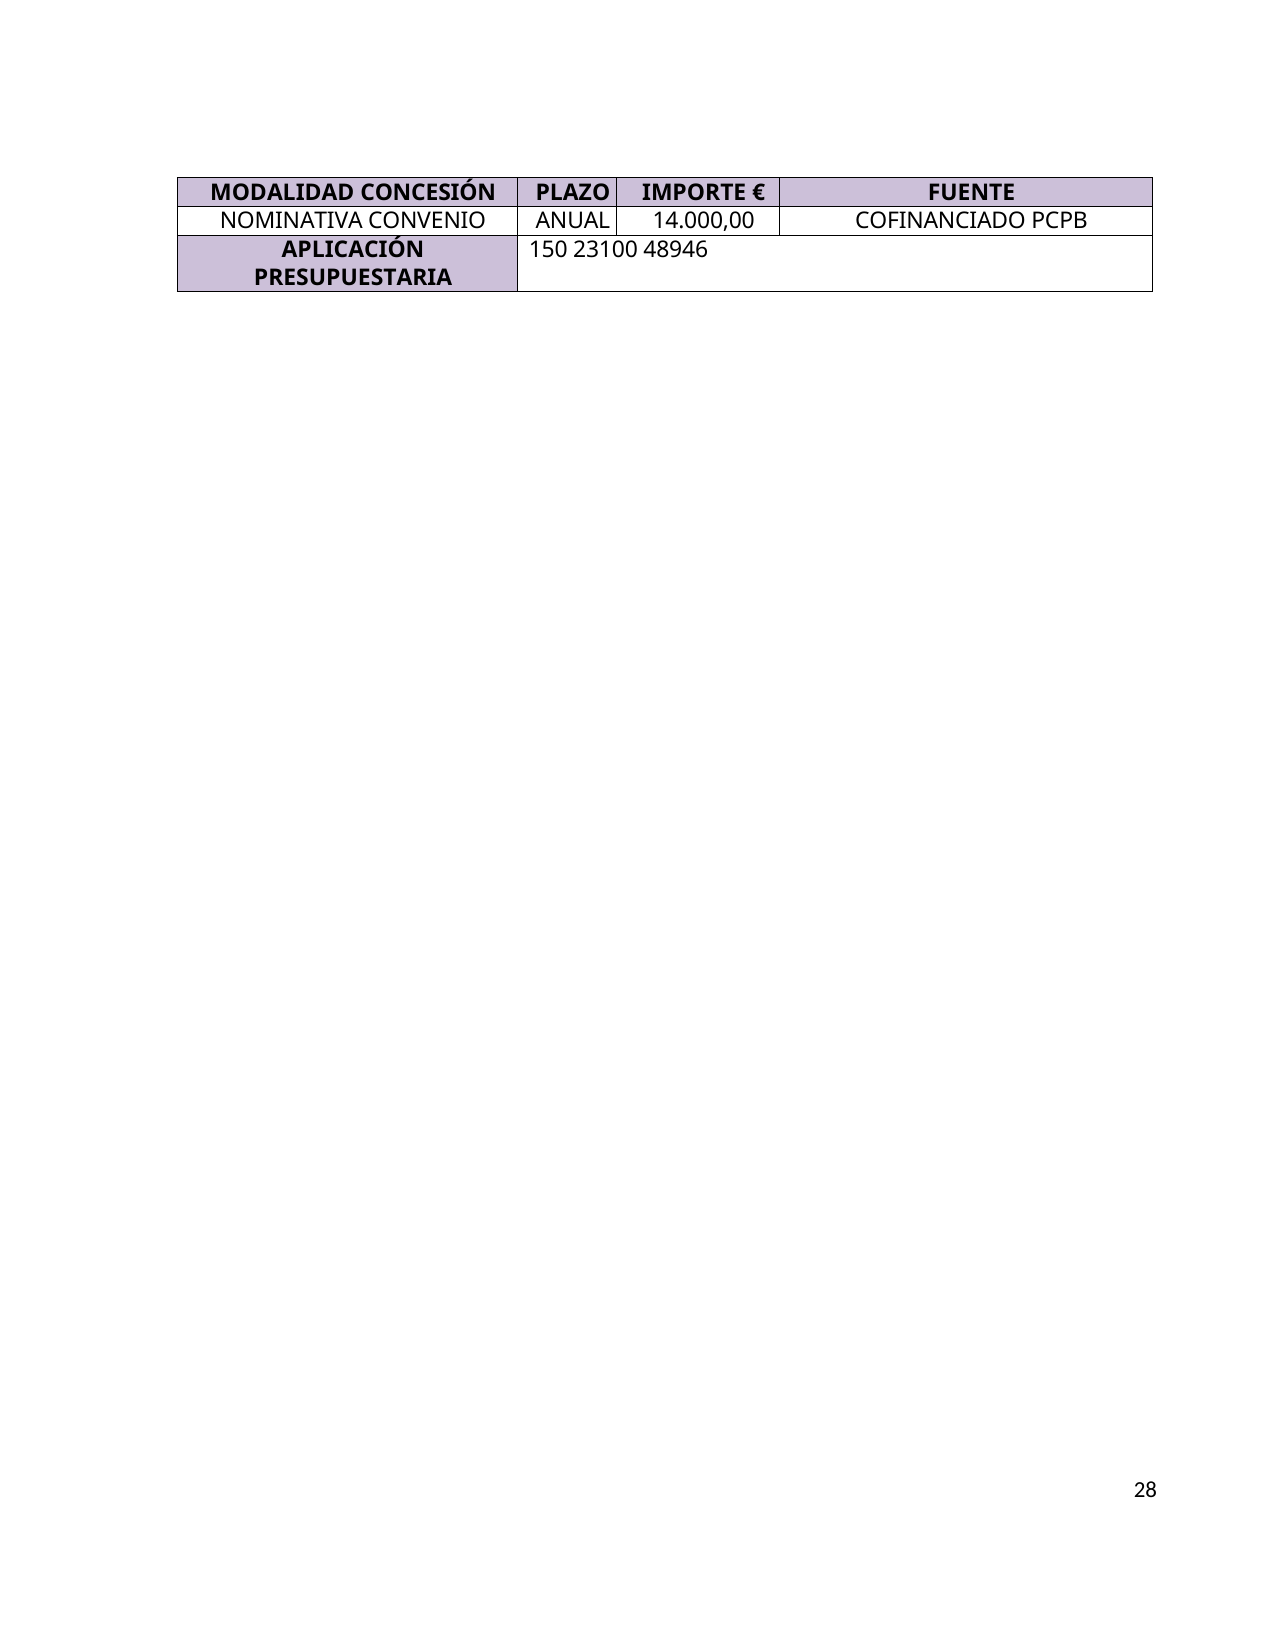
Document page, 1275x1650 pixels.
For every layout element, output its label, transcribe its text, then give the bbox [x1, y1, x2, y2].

table_cell 150 23100 48946 [518, 236, 1152, 291]
table_cell ANUAL [518, 207, 616, 234]
table_cell MODALIDAD CONCESIÓN [178, 178, 517, 206]
table_cell NOMINATIVA CONVENIO [178, 207, 517, 234]
table_cell PLAZO [518, 178, 616, 206]
table_cell IMPORTE € [617, 178, 779, 206]
table_cell COFINANCIADO PCPB [780, 207, 1152, 234]
table_cell 14.000,00 [617, 207, 779, 234]
table_cell FUENTE [780, 178, 1152, 206]
table_cell APLICACIÓN PRESUPUESTARIA [178, 236, 517, 291]
